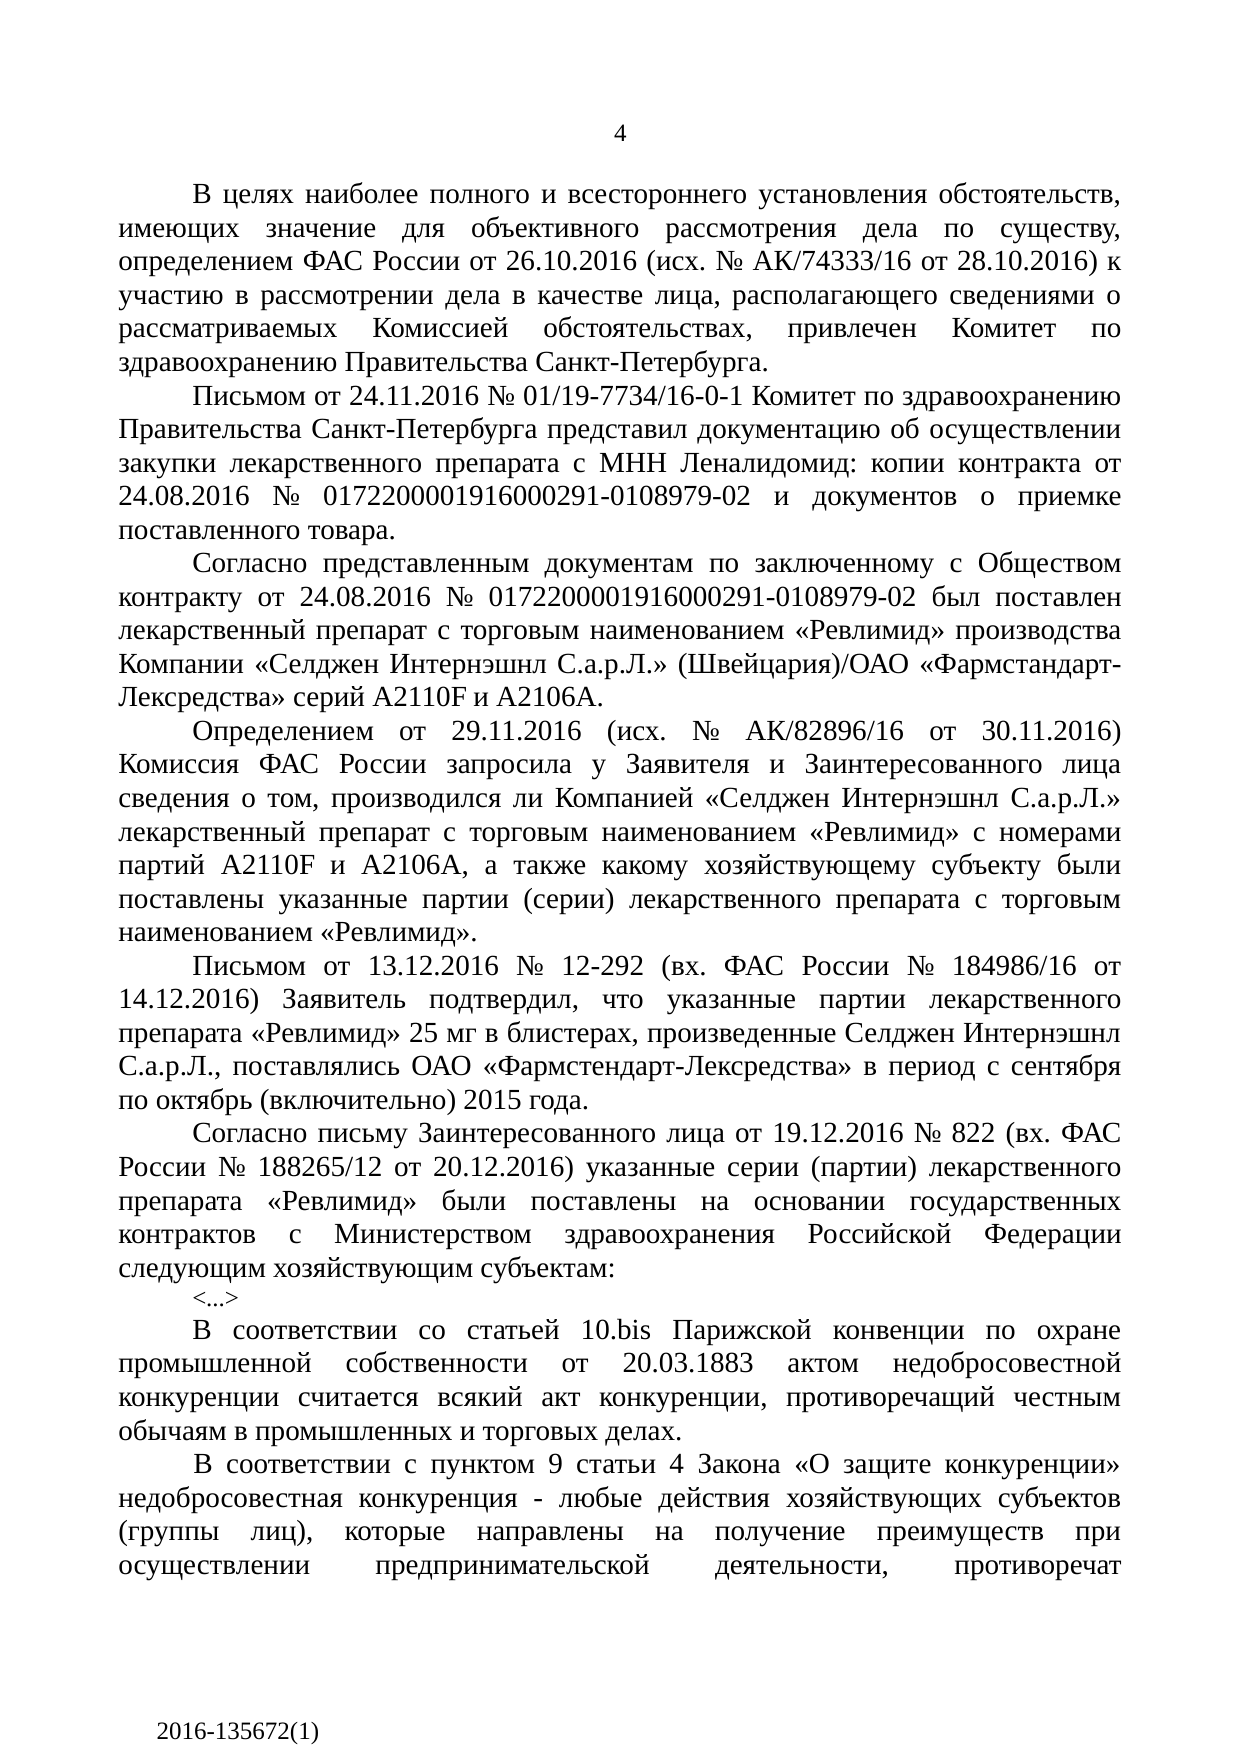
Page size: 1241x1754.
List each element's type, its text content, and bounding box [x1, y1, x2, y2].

text <...> [118, 1283, 1122, 1312]
text В соответствии со статьей 10.bis Парижской конвенции по охране промышленной собственности от 20.03.1883 актом недобросовестной конкуренции считается всякий акт конкуренции, противоречащий честным обычаям в промышленных и торговых делах. [118, 1312, 1122, 1446]
text Письмом от 13.12.2016 № 12-292 (вх. ФАС России № 184986/16 от 14.12.2016) Заявитель подтвердил, что указанные партии лекарственного препарата «Ревлимид» 25 мг в блистерах, произведенные Селджен Интернэшнл С.а.р.Л., поставлялись ОАО «Фармстендарт-Лексредства» в период с сентября по октябрь (включительно) 2015 года. [118, 948, 1122, 1116]
text В целях наиболее полного и всестороннего установления обстоятельств, имеющих значение для объективного рассмотрения дела по существу, определением ФАС России от 26.10.2016 (исх. № АК/74333/16 от 28.10.2016) к участию в рассмотрении дела в качестве лица, располагающего сведениями о рассматриваемых Комиссией обстоятельствах, привлечен Комитет по здравоохранению Правительства Санкт-Петербурга. [118, 176, 1122, 378]
text Письмом от 24.11.2016 № 01/19-7734/16-0-1 Комитет по здравоохранению Правительства Санкт-Петербурга представил документацию об осуществлении закупки лекарственного препарата с МНН Леналидомид: копии контракта от 24.08.2016 № 0172200001916000291-0108979-02 и документов о приемке поставленного товара. [118, 378, 1122, 545]
text Согласно письму Заинтересованного лица от 19.12.2016 № 822 (вх. ФАС России № 188265/12 от 20.12.2016) указанные серии (партии) лекарственного препарата «Ревлимид» были поставлены на основании государственных контрактов с Министерством здравоохранения Российской Федерации следующим хозяйствующим субъектам: [118, 1116, 1122, 1283]
text В соответствии с пунктом 9 статьи 4 Закона «О защите конкуренции» недобросовестная конкуренция - любые действия хозяйствующих субъектов (группы лиц), которые направлены на получение преимуществ при осуществлении предпринимательской деятельности, противоречат [118, 1446, 1122, 1580]
text Определением от 29.11.2016 (исх. № АК/82896/16 от 30.11.2016) Комиссия ФАС России запросила у Заявителя и Заинтересованного лица сведения о том, производился ли Компанией «Селджен Интернэшнл С.а.р.Л.» лекарственный препарат с торговым наименованием «Ревлимид» с номерами партий А2110F и А2106А, а также какому хозяйствующему субъекту были поставлены указанные партии (серии) лекарственного препарата с торговым наименованием «Ревлимид». [118, 713, 1122, 948]
text Согласно представленным документам по заключенному с Обществом контракту от 24.08.2016 № 0172200001916000291-0108979-02 был поставлен лекарственный препарат с торговым наименованием «Ревлимид» производства Компании «Селджен Интернэшнл С.а.р.Л.» (Швейцария)/ОАО «Фармстандарт-Лексредства» серий А2110F и А2106А. [118, 545, 1122, 713]
